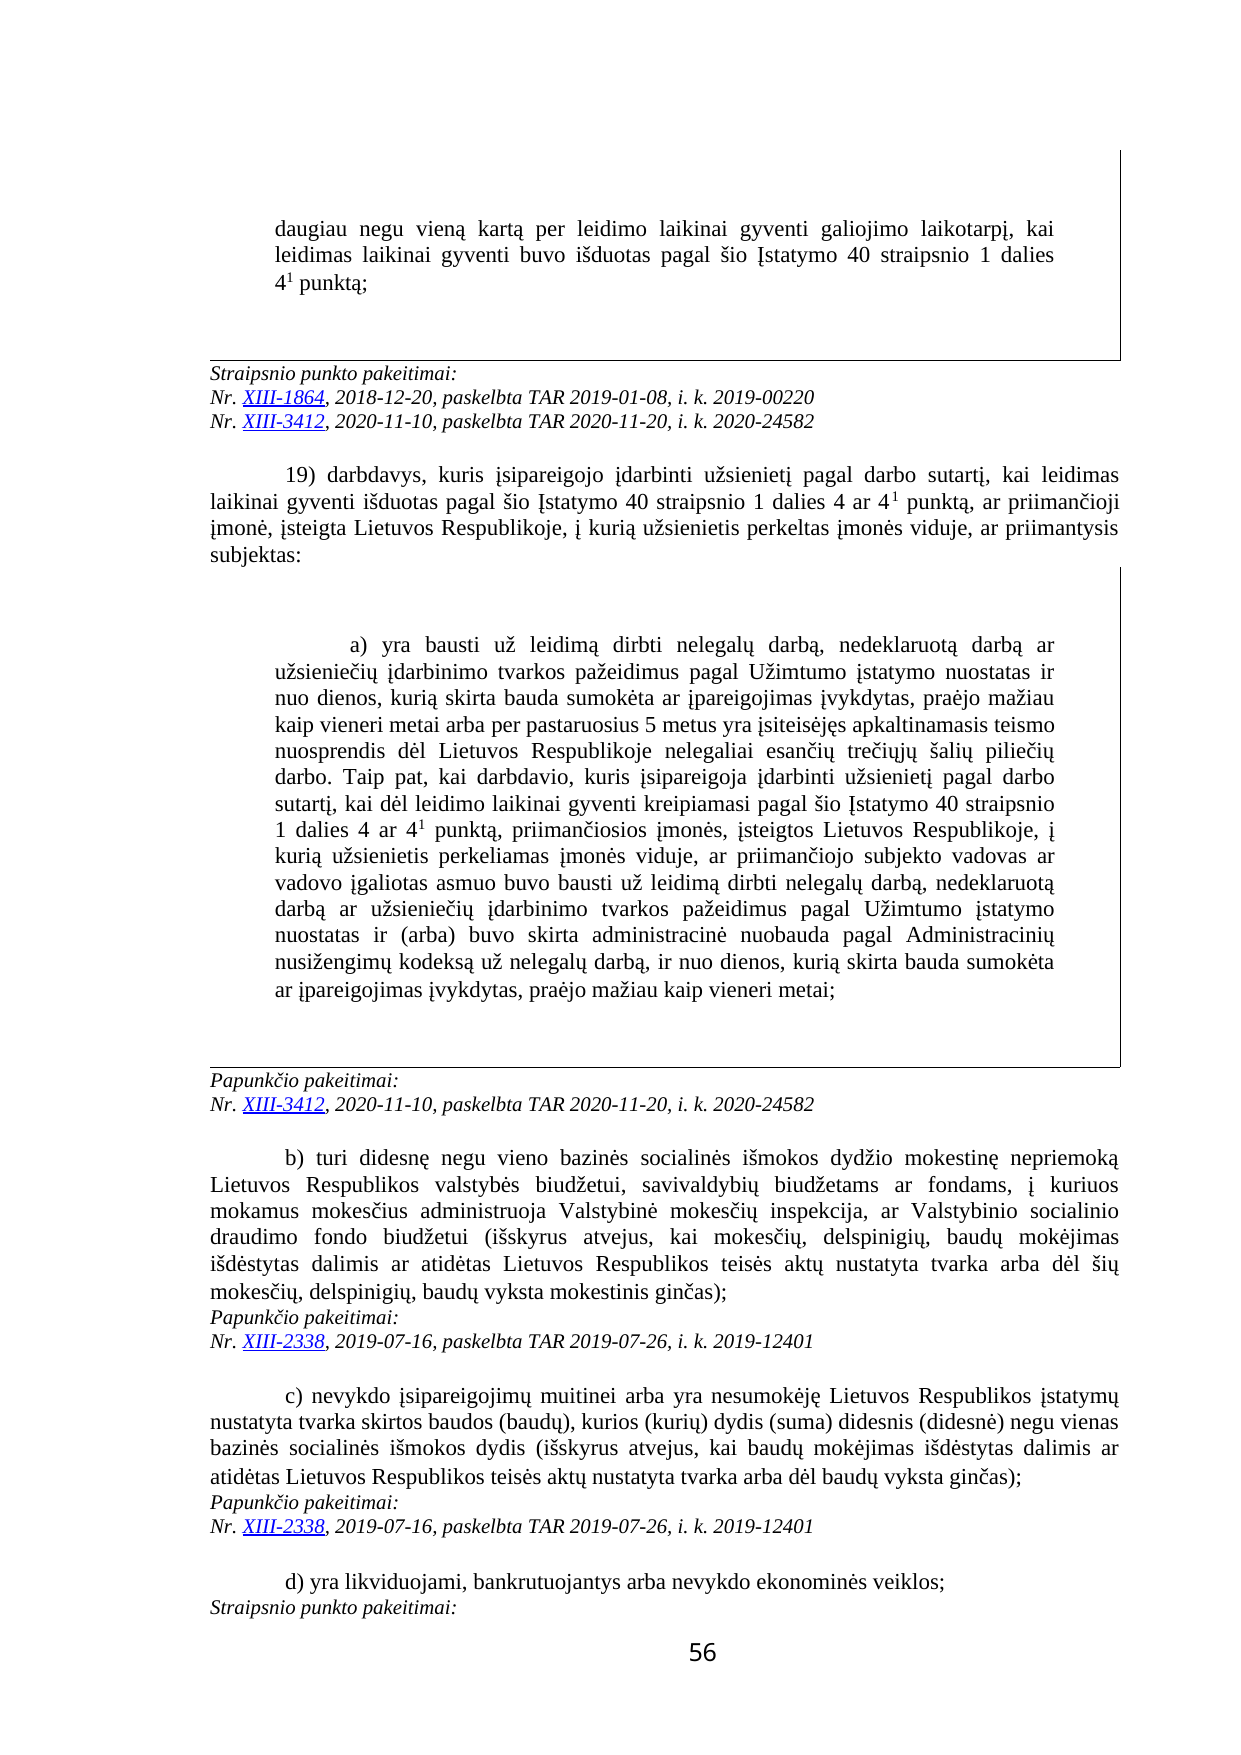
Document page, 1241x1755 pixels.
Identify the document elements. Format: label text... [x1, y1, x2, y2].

text Straipsnio punkto pakeitimai: [210, 361, 1120, 385]
text Nr. XIII-3412, 2020-11-10, paskelbta TAR 2020-11-20, i. k. 2020-24582 [210, 409, 1120, 433]
text Straipsnio punkto pakeitimai: [210, 1595, 1120, 1619]
text Nr. XIII-1864, 2018-12-20, paskelbta TAR 2019-01-08, i. k. 2019-00220 [210, 385, 1120, 409]
text c) nevykdo įsipareigojimų muitinei arba yra nesumokėję Lietuvos Respublikos įstatymų nustatyta tvarka skirtos baudos (baudų), kurios (kurių) dydis (suma) didesnis (didesnė) negu vienas bazinės socialinės išmokos dydis (išskyrus atvejus, kai baudų mokėjimas išdėstytas dalimis ar atidėtas Lietuvos Respublikos teisės aktų nustatyta tvarka arba dėl baudų vyksta ginčas); [210, 1382, 1120, 1489]
text b) turi didesnę negu vieno bazinės socialinės išmokos dydžio mokestinę nepriemoką Lietuvos Respublikos valstybės biudžetui, savivaldybių biudžetams ar fondams, į kuriuos mokamus mokesčius administruoja Valstybinė mokesčių inspekcija, ar Valstybinio socialinio draudimo fondo biudžetui (išskyrus atvejus, kai mokesčių, delspinigių, baudų mokėjimas išdėstytas dalimis ar atidėtas Lietuvos Respublikos teisės aktų nustatyta tvarka arba dėl šių mokesčių, delspinigių, baudų vyksta mokestinis ginčas); [210, 1144, 1120, 1305]
text Papunkčio pakeitimai: [210, 1305, 1120, 1329]
text Nr. XIII-2338, 2019-07-16, paskelbta TAR 2019-07-26, i. k. 2019-12401 [210, 1514, 1120, 1538]
text Nr. XIII-3412, 2020-11-10, paskelbta TAR 2020-11-20, i. k. 2020-24582 [210, 1092, 1120, 1116]
text Nr. XIII-2338, 2019-07-16, paskelbta TAR 2019-07-26, i. k. 2019-12401 [210, 1329, 1120, 1353]
text Papunkčio pakeitimai: [210, 1067, 1120, 1092]
text d) yra likviduojami, bankrutuojantys arba nevykdo ekonominės veiklos; [210, 1566, 1120, 1595]
text a) yra bausti už leidimą dirbti nelegalų darbą, nedeklaruotą darbą ar užsieniečių įdarbinimo tvarkos pažeidimus pagal Užimtumo įstatymo nuostatas ir nuo dienos, kurią skirta bauda sumokėta ar įpareigojimas įvykdytas, praėjo mažiau kaip vieneri metai arba per pastaruosius 5 metus yra įsiteisėjęs apkaltinamasis teismo nuosprendis dėl Lietuvos Respublikoje nelegaliai esančių trečiųjų šalių piliečių darbo. Taip pat, kai darbdavio, kuris įsipareigoja įdarbinti užsienietį pagal darbo sutartį, kai dėl leidimo laikinai gyventi kreipiamasi pagal šio Įstatymo 40 straipsnio 1 dalies 4 ar 41 punktą, priimančiosios įmonės, įsteigtos Lietuvos Respublikoje, į kurią užsienietis perkeliamas įmonės viduje, ar priimančiojo subjekto vadovas ar vadovo įgaliotas asmuo buvo bausti už leidimą dirbti nelegalų darbą, nedeklaruotą darbą ar užsieniečių įdarbinimo tvarkos pažeidimus pagal Užimtumo įstatymo nuostatas ir (arba) buvo skirta administracinė nuobauda pagal Administracinių nusižengimų kodeksą už nelegalų darbą, ir nuo dienos, kurią skirta bauda sumokėta ar įpareigojimas įvykdytas, praėjo mažiau kaip vieneri metai; [210, 567, 1120, 1067]
text 19) darbdavys, kuris įsipareigojo įdarbinti užsienietį pagal darbo sutartį, kai leidimas laikinai gyventi išduotas pagal šio Įstatymo 40 straipsnio 1 dalies 4 ar 41 punktą, ar priimančioji įmonė, įsteigta Lietuvos Respublikoje, į kurią užsienietis perkeltas įmonės viduje, ar priimantysis subjektas: [210, 462, 1120, 567]
text Papunkčio pakeitimai: [210, 1489, 1120, 1514]
text daugiau negu vieną kartą per leidimo laikinai gyventi galiojimo laikotarpį, kai leidimas laikinai gyventi buvo išduotas pagal šio Įstatymo 40 straipsnio 1 dalies 41 punktą; [210, 150, 1120, 360]
